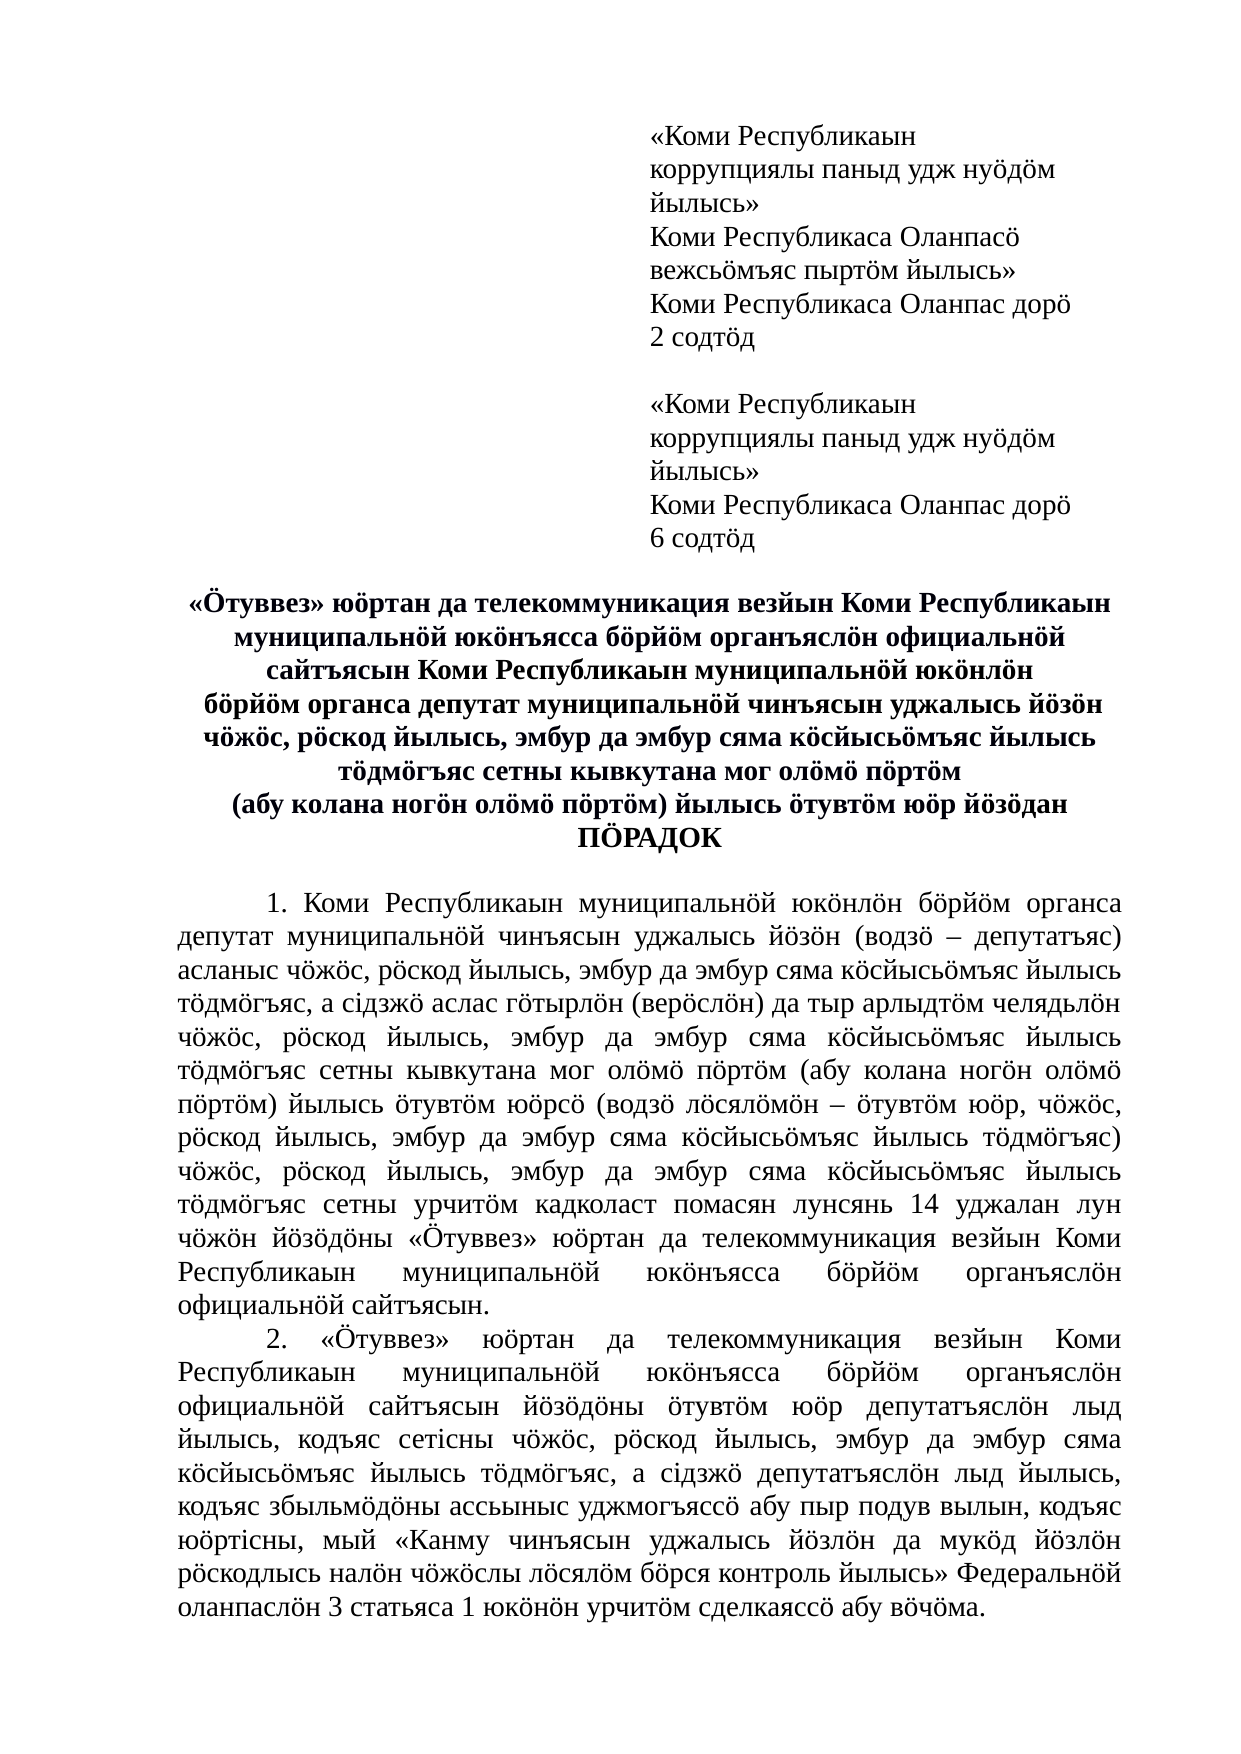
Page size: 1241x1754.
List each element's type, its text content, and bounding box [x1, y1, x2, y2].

subtitle коррупциялы паныд удж нуӧдӧм йылысь» [649, 420, 1122, 487]
subtitle Коми Республикаса Оланпасӧ [649, 219, 1122, 252]
subtitle (абу колана ногӧн олӧмӧ пӧртӧм) йылысь ӧтувтӧм юӧр йӧзӧдан [177, 787, 1122, 820]
text 1. Коми Республикаын муниципальнӧй юкӧнлӧн бӧрйӧм органса депутат муниципальнӧй чинъясын уджалысь йӧзӧн (водзӧ – депутатъяс) асланыс чӧжӧс, рӧскод йылысь, эмбур да эмбур сяма кӧсйысьӧмъяс йылысь тӧдмӧгъяс, а сідзжӧ аслас гӧтырлӧн (верӧслӧн) да тыр арлыдтӧм челядьлӧн чӧжӧс, рӧскод йылысь, эмбур да эмбур сяма кӧсйысьӧмъяс йылысь тӧдмӧгъяс сетны кывкутана мог олӧмӧ пӧртӧм (абу колана ногӧн олӧмӧ пӧртӧм) йылысь ӧтувтӧм юӧрсӧ (водзӧ лӧсялӧмӧн – ӧтувтӧм юӧр, чӧжӧс, рӧскод йылысь, эмбур да эмбур сяма кӧсйысьӧмъяс йылысь тӧдмӧгъяс) чӧжӧс, рӧскод йылысь, эмбур да эмбур сяма кӧсйысьӧмъяс йылысь тӧдмӧгъяс сетны урчитӧм кадколаст помасян лунсянь 14 уджалан лун чӧжӧн йӧзӧдӧны «Ӧтуввез» юӧртан да телекоммуникация везйын Коми Республикаын муниципальнӧй юкӧнъясса бӧрйӧм органъяслӧн официальнӧй сайтъясын. [177, 885, 1122, 1321]
subtitle «Коми Республикаын [649, 386, 1122, 420]
subtitle 2 содтӧд [649, 319, 1122, 353]
text 2. «Ӧтуввез» юӧртан да телекоммуникация везйын Коми Республикаын муниципальнӧй юкӧнъясса бӧрйӧм органъяслӧн официальнӧй сайтъясын йӧзӧдӧны ӧтувтӧм юӧр депутатъяслӧн лыд йылысь, кодъяс сетісны чӧжӧс, рӧскод йылысь, эмбур да эмбур сяма кӧсйысьӧмъяс йылысь тӧдмӧгъяс, а сідзжӧ депутатъяслӧн лыд йылысь, кодъяс збыльмӧдӧны ассьыныс уджмогъяссӧ абу пыр подув вылын, кодъяс юӧртісны, мый «Канму чинъясын уджалысь йӧзлӧн да мукӧд йӧзлӧн рӧскодлысь налӧн чӧжӧслы лӧсялӧм бӧрся контроль йылысь» Федеральнӧй оланпаслӧн 3 статьяса 1 юкӧнӧн урчитӧм сделкаяссӧ абу вӧчӧма. [177, 1321, 1122, 1623]
subtitle вежсьӧмъяс пыртӧм йылысь» [649, 252, 1122, 286]
subtitle «Ӧтуввез» юӧртан да телекоммуникация везйын Коми Республикаын муниципальнӧй юкӧнъясса бӧрйӧм органъяслӧн официальнӧй сайтъясын Коми Республикаын муниципальнӧй юкӧнлӧн [177, 585, 1122, 686]
subtitle Коми Республикаса Оланпас дорӧ [649, 286, 1122, 319]
subtitle ПӦРАДОК [177, 820, 1122, 854]
subtitle коррупциялы паныд удж нуӧдӧм йылысь» [649, 152, 1122, 219]
subtitle Коми Республикаса Оланпас дорӧ [649, 487, 1122, 521]
subtitle бӧрйӧм органса депутат муниципальнӧй чинъясын уджалысь йӧзӧн чӧжӧс, рӧскод йылысь, эмбур да эмбур сяма кӧсйысьӧмъяс йылысь тӧдмӧгъяс сетны кывкутана мог олӧмӧ пӧртӧм [177, 686, 1122, 787]
subtitle «Коми Республикаын [649, 118, 1122, 152]
subtitle 6 содтӧд [649, 521, 1122, 554]
